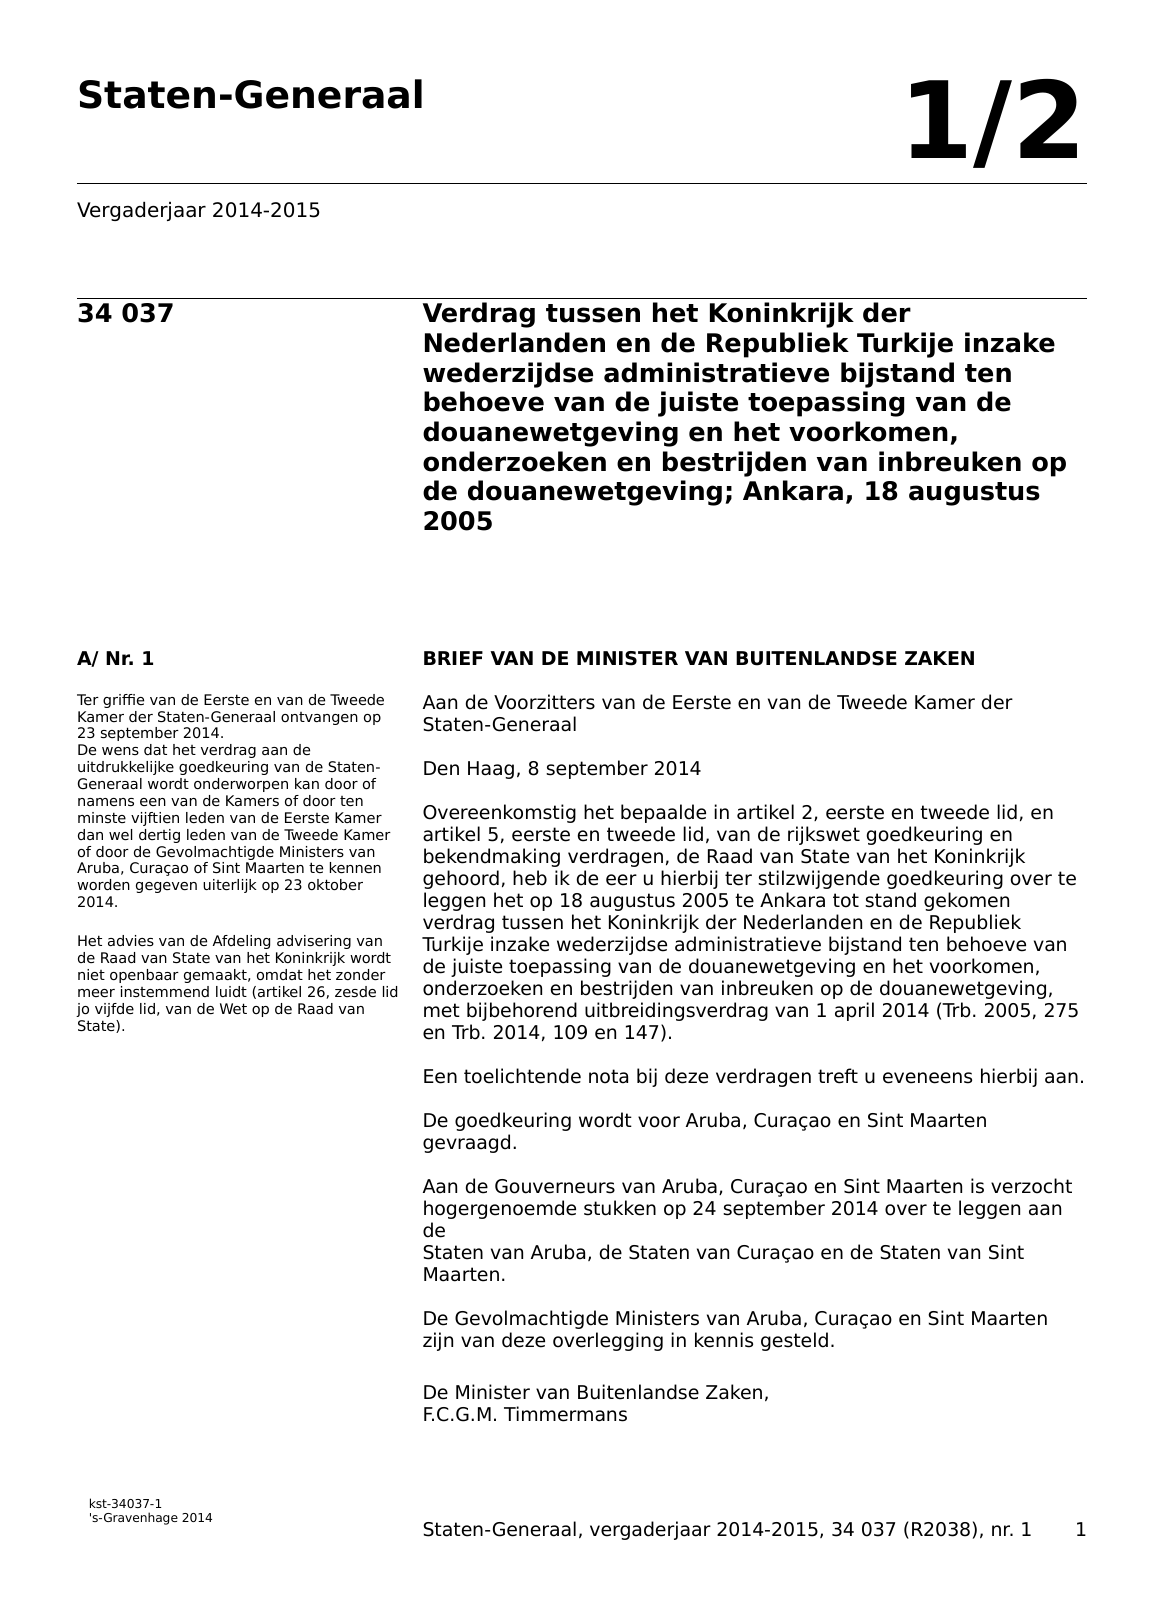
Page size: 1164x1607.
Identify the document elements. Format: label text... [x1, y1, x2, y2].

subtitle 34 037 Verdrag tussen het Koninkrijk der Nederlanden en de Republiek Turkije inzake wederzijdse administratieve bijstand ten behoeve van de juiste toepassing van de douanewetgeving en het voorkomen, onderzoeken en bestrijden van inbreuken op de douanewetgeving; Ankara, 18 augustus 2005 [77, 299, 1087, 536]
text De wens dat het verdrag aan de uitdrukkelijke goedkeuring van de Staten-Generaal wordt onderworpen kan door of namens een van de Kamers of door ten minste vijftien leden van de Eerste Kamer dan wel dertig leden van de Tweede Kamer of door de Gevolmachtigde Ministers van Aruba, Curaçao of Sint Maarten te kennen worden gegeven uiterlijk op 23 oktober 2014. [77, 742, 399, 911]
text De Minister van Buitenlandse Zaken, F.C.G.M. Timmermans [422, 1382, 1087, 1426]
table_cell Vergaderjaar 2014-2015 [77, 184, 1087, 298]
text Een toelichtende nota bij deze verdragen treft u eveneens hierbij aan. [422, 1066, 1087, 1088]
text De goedkeuring wordt voor Aruba, Curaçao en Sint Maarten gevraagd. [422, 1110, 1087, 1154]
table_header Staten-Generaal [77, 59, 886, 183]
text 's-Gravenhage 2014 [88, 1511, 323, 1525]
table_header 1/2 [886, 59, 1087, 183]
text Staten van Aruba, de Staten van Curaçao en de Staten van Sint Maarten. [422, 1242, 1087, 1286]
subtitle A/ Nr. 1 BRIEF VAN DE MINISTER VAN BUITENLANDSE ZAKEN [77, 647, 1087, 669]
text Het advies van de Afdeling advisering van de Raad van State van het Koninkrijk wordt niet openbaar gemaakt, omdat het zonder meer instemmend luidt (artikel 26, zesde lid jo vijfde lid, van de Wet op de Raad van State). [77, 933, 399, 1034]
text De Gevolmachtigde Ministers van Aruba, Curaçao en Sint Maarten zijn van deze overlegging in kennis gesteld. [422, 1308, 1087, 1352]
text Aan de Gouverneurs van Aruba, Curaçao en Sint Maarten is verzocht hogergenoemde stukken op 24 september 2014 over te leggen aan de [422, 1176, 1087, 1242]
text [77, 911, 399, 933]
text kst-34037-1 [88, 1497, 323, 1511]
text Ter griffie van de Eerste en van de Tweede Kamer der Staten-Generaal ontvangen op 23 september 2014. [77, 692, 399, 742]
text Den Haag, 8 september 2014 [422, 758, 1087, 780]
text Overeenkomstig het bepaalde in artikel 2, eerste en tweede lid, en artikel 5, eerste en tweede lid, van de rijkswet goedkeuring en bekendmaking verdragen, de Raad van State van het Koninkrijk gehoord, heb ik de eer u hierbij ter stilzwijgende goedkeuring over te leggen het op 18 augustus 2005 te Ankara tot stand gekomen verdrag tussen het Koninkrijk der Nederlanden en de Republiek Turkije inzake wederzijdse administratieve bijstand ten behoeve van de juiste toepassing van de douanewetgeving en het voorkomen, onderzoeken en bestrijden van inbreuken op de douanewetgeving, met bijbehorend uitbreidingsverdrag van 1 april 2014 (Trb. 2005, 275 en Trb. 2014, 109 en 147). [422, 802, 1087, 1044]
text Aan de Voorzitters van de Eerste en van de Tweede Kamer der Staten-Generaal [422, 692, 1087, 736]
